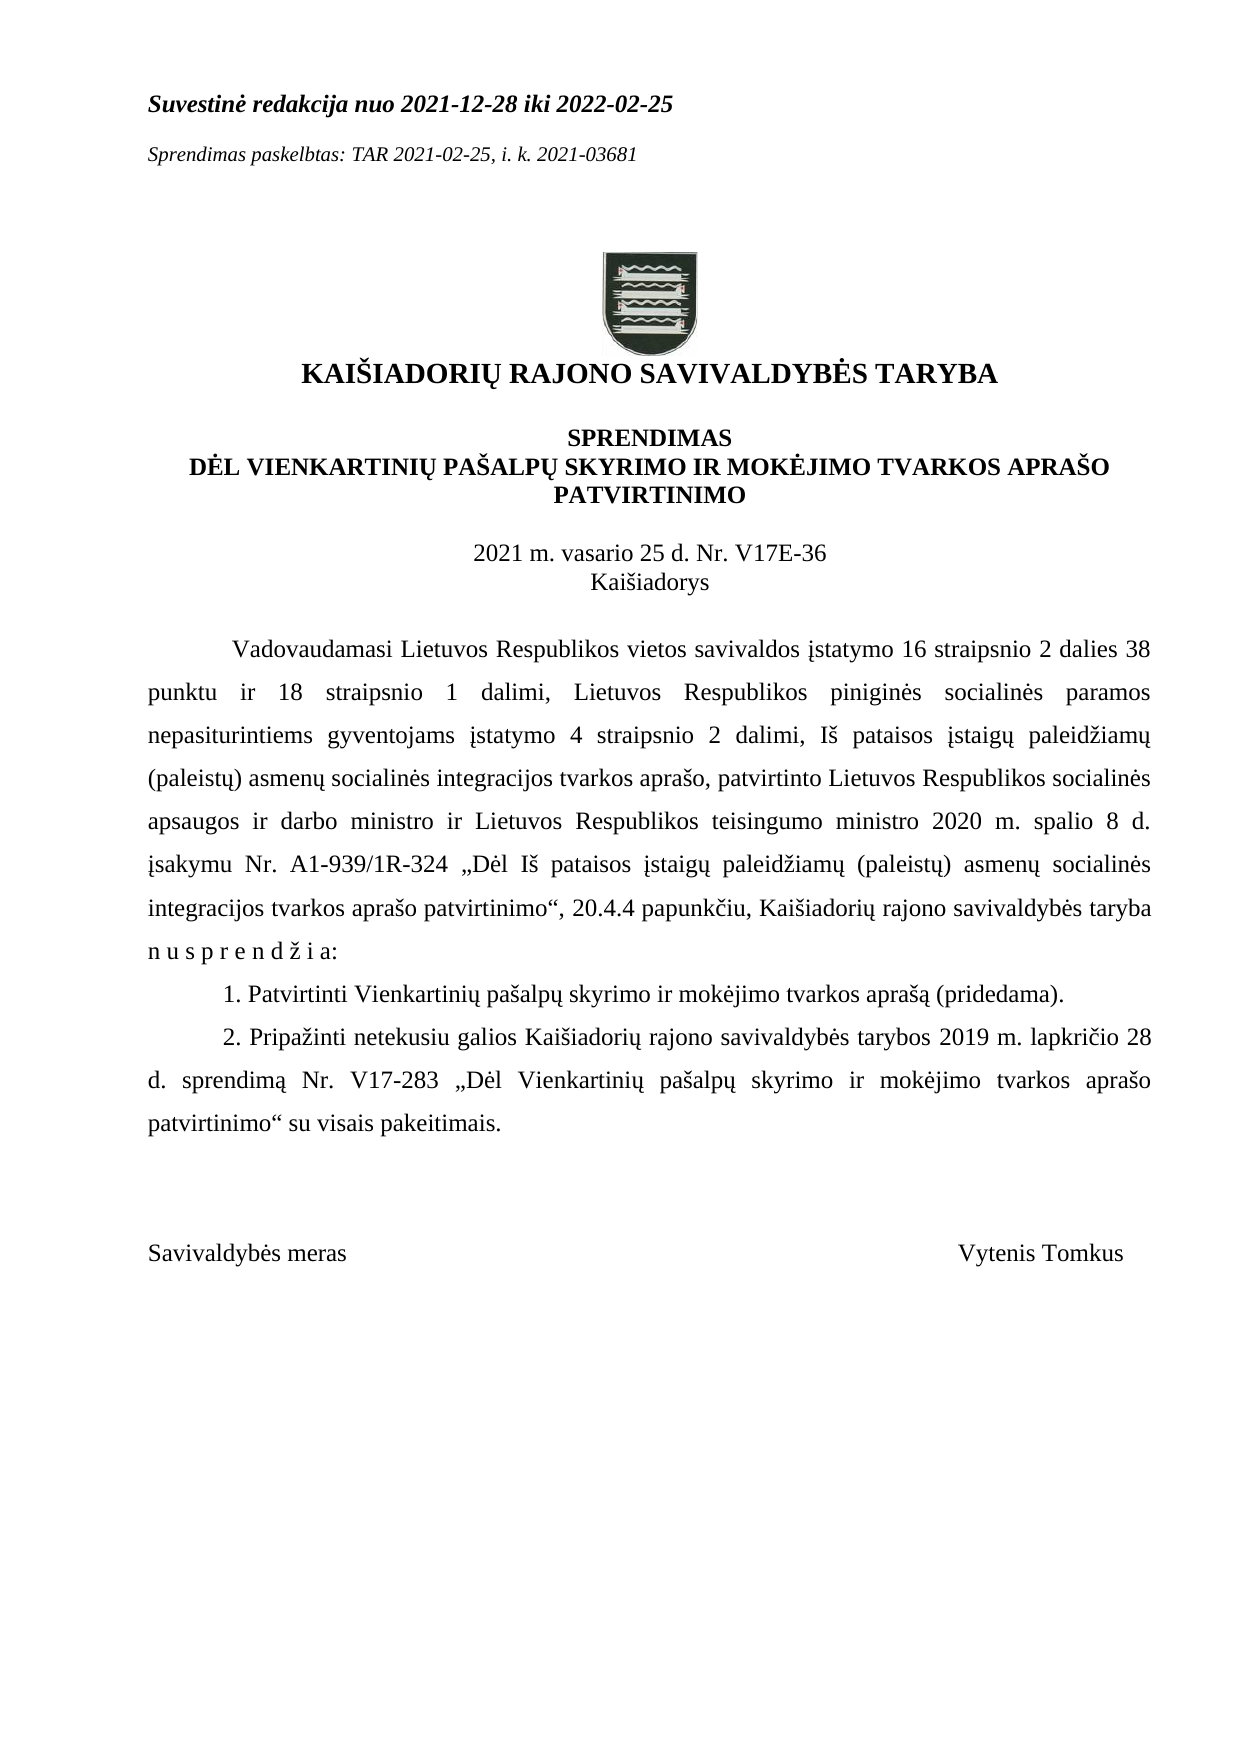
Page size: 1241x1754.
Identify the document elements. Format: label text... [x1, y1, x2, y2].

text KAIŠIADORIŲ RAJONO SAVIVALDYBĖS TARYBA [148, 356, 1152, 389]
text Sprendimas paskelbtas: TAR 2021-02-25, i. k. 2021-03681 [148, 141, 1152, 166]
text 1. Patvirtinti Vienkartinių pašalpų skyrimo ir mokėjimo tvarkos aprašą (pridedama). [148, 979, 1152, 1008]
text Vadovaudamasi Lietuvos Respublikos vietos savivaldos įstatymo 16 straipsnio 2 dalies 38 punktu ir 18 straipsnio 1 dalimi, Lietuvos Respublikos piniginės socialinės paramos nepasiturintiems gyventojams įstatymo 4 straipsnio 2 dalimi, Iš pataisos įstaigų paleidžiamų (paleistų) asmenų socialinės integracijos tvarkos aprašo, patvirtinto Lietuvos Respublikos socialinės apsaugos ir darbo ministro ir Lietuvos Respublikos teisingumo ministro 2020 m. spalio 8 d. įsakymu Nr. A1-939/1R-324 „Dėl Iš pataisos įstaigų paleidžiamų (paleistų) asmenų socialinės integracijos tvarkos aprašo patvirtinimo“, 20.4.4 papunkčiu, Kaišiadorių rajono savivaldybės taryba n u s p r e n d ž i a: [148, 634, 1152, 964]
text 2021 m. vasario 25 d. Nr. V17E-36 [148, 538, 1152, 567]
text 2. Pripažinti netekusiu galios Kaišiadorių rajono savivaldybės tarybos 2019 m. lapkričio 28 d. sprendimą Nr. V17-283 „Dėl Vienkartinių pašalpų skyrimo ir mokėjimo tvarkos aprašo patvirtinimo“ su visais pakeitimais. [148, 1022, 1152, 1137]
text Savivaldybės meras Vytenis Tomkus [148, 1238, 1152, 1266]
text DĖL VIENKARTINIŲ PAŠALPŲ SKYRIMO IR MOKĖJIMO TVARKOS APRAŠO PATVIRTINIMO [148, 452, 1152, 509]
text SPRENDIMAS [148, 423, 1152, 452]
text Suvestinė redakcija nuo 2021-12-28 iki 2022-02-25 [148, 89, 1152, 117]
text Kaišiadorys [148, 567, 1152, 596]
